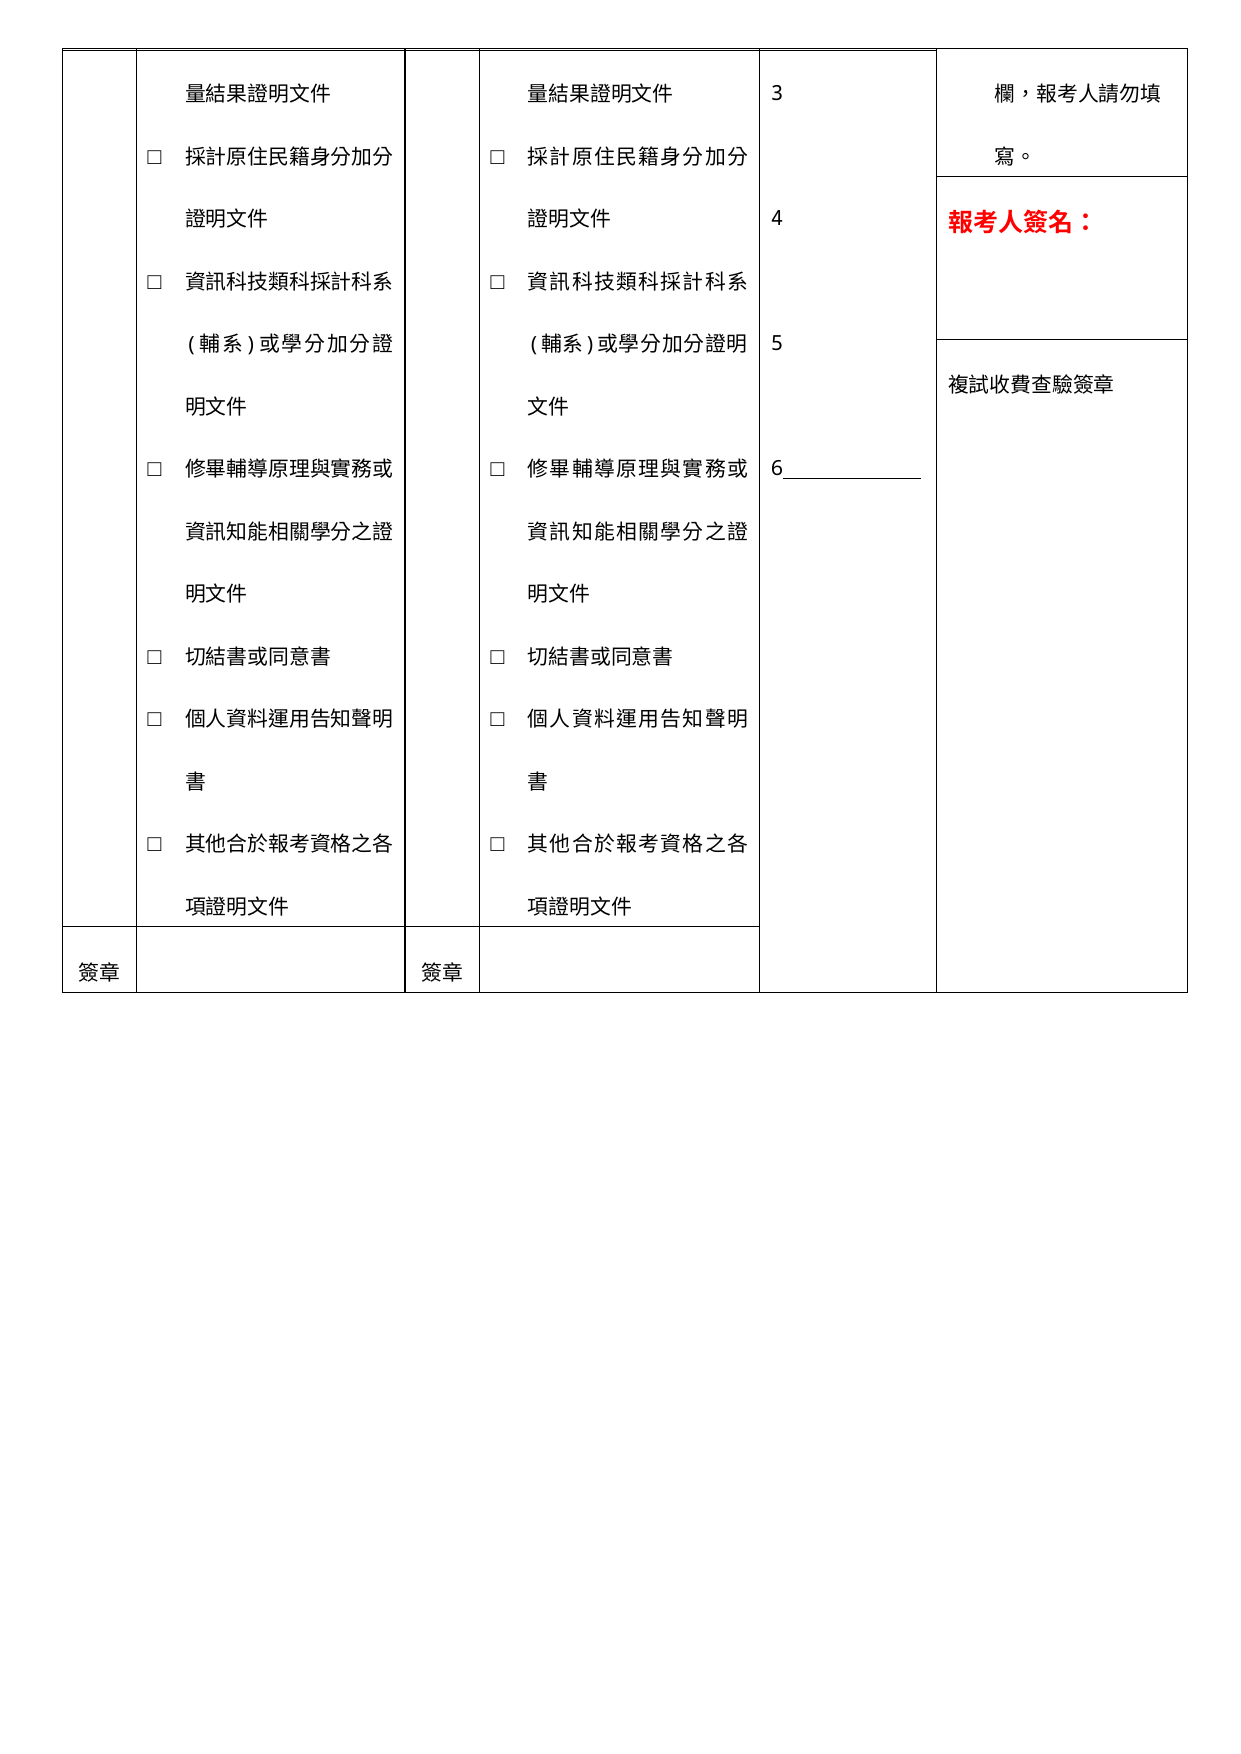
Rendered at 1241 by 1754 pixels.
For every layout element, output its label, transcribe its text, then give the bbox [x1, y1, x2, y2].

table_cell 國民身分證 最高學歷畢業證書 國小教師證書 採計服務年資證明文件 採計英語能力證明文件 採計本土語言能力證明文件 採計教育部推動國民小學師資類科學科知能評量結果證明文件 採計原住民籍身分加分證明文件 資訊科技類科採計科系(輔系)或學分加分證明文件 修畢輔導原理與實務或資訊知能相關學分之證明文件 切結書或同意書 個人資料運用告知聲明書 其他合於報考資格之各項證明文件 [480, 51, 759, 926]
table_cell 簽章 [406, 927, 479, 992]
table_cell 填 表 說 明 本表請自行列印成白色A4格式，並詳實填寫及簽名(含相片黏貼)後，以PDF格式，上傳至臺北市110學年度公立國民小學教師聯合甄選報名系統網站(網址：http://primary.tp.edu.tw)點選「複試資格審核文件上傳」專區，以利審查人員審查。 雙線下『審查』各欄，報考人請勿填寫。 [937, 49, 1187, 176]
table_cell [406, 51, 479, 926]
table_cell 複試收費查驗簽章 [937, 340, 1187, 992]
table_cell 報考人簽名： [937, 177, 1187, 339]
table_cell [63, 51, 136, 926]
table_cell 3 4 5 6 [760, 51, 936, 992]
table_cell 簽章 [63, 927, 136, 992]
table_cell [480, 927, 759, 992]
table_cell [137, 927, 404, 992]
table_cell 國民身分證 最高學歷畢業證書 國小教師證書 採計服務年資證明文件 採計英語能力證明文件 採計本土語言能力證明文件 採計教育部推動國民小學師資類科學科知能評量結果證明文件 採計原住民籍身分加分證明文件 資訊科技類科採計科系(輔系)或學分加分證明文件 修畢輔導原理與實務或資訊知能相關學分之證明文件 切結書或同意書 個人資料運用告知聲明書 其他合於報考資格之各項證明文件 [137, 51, 404, 926]
